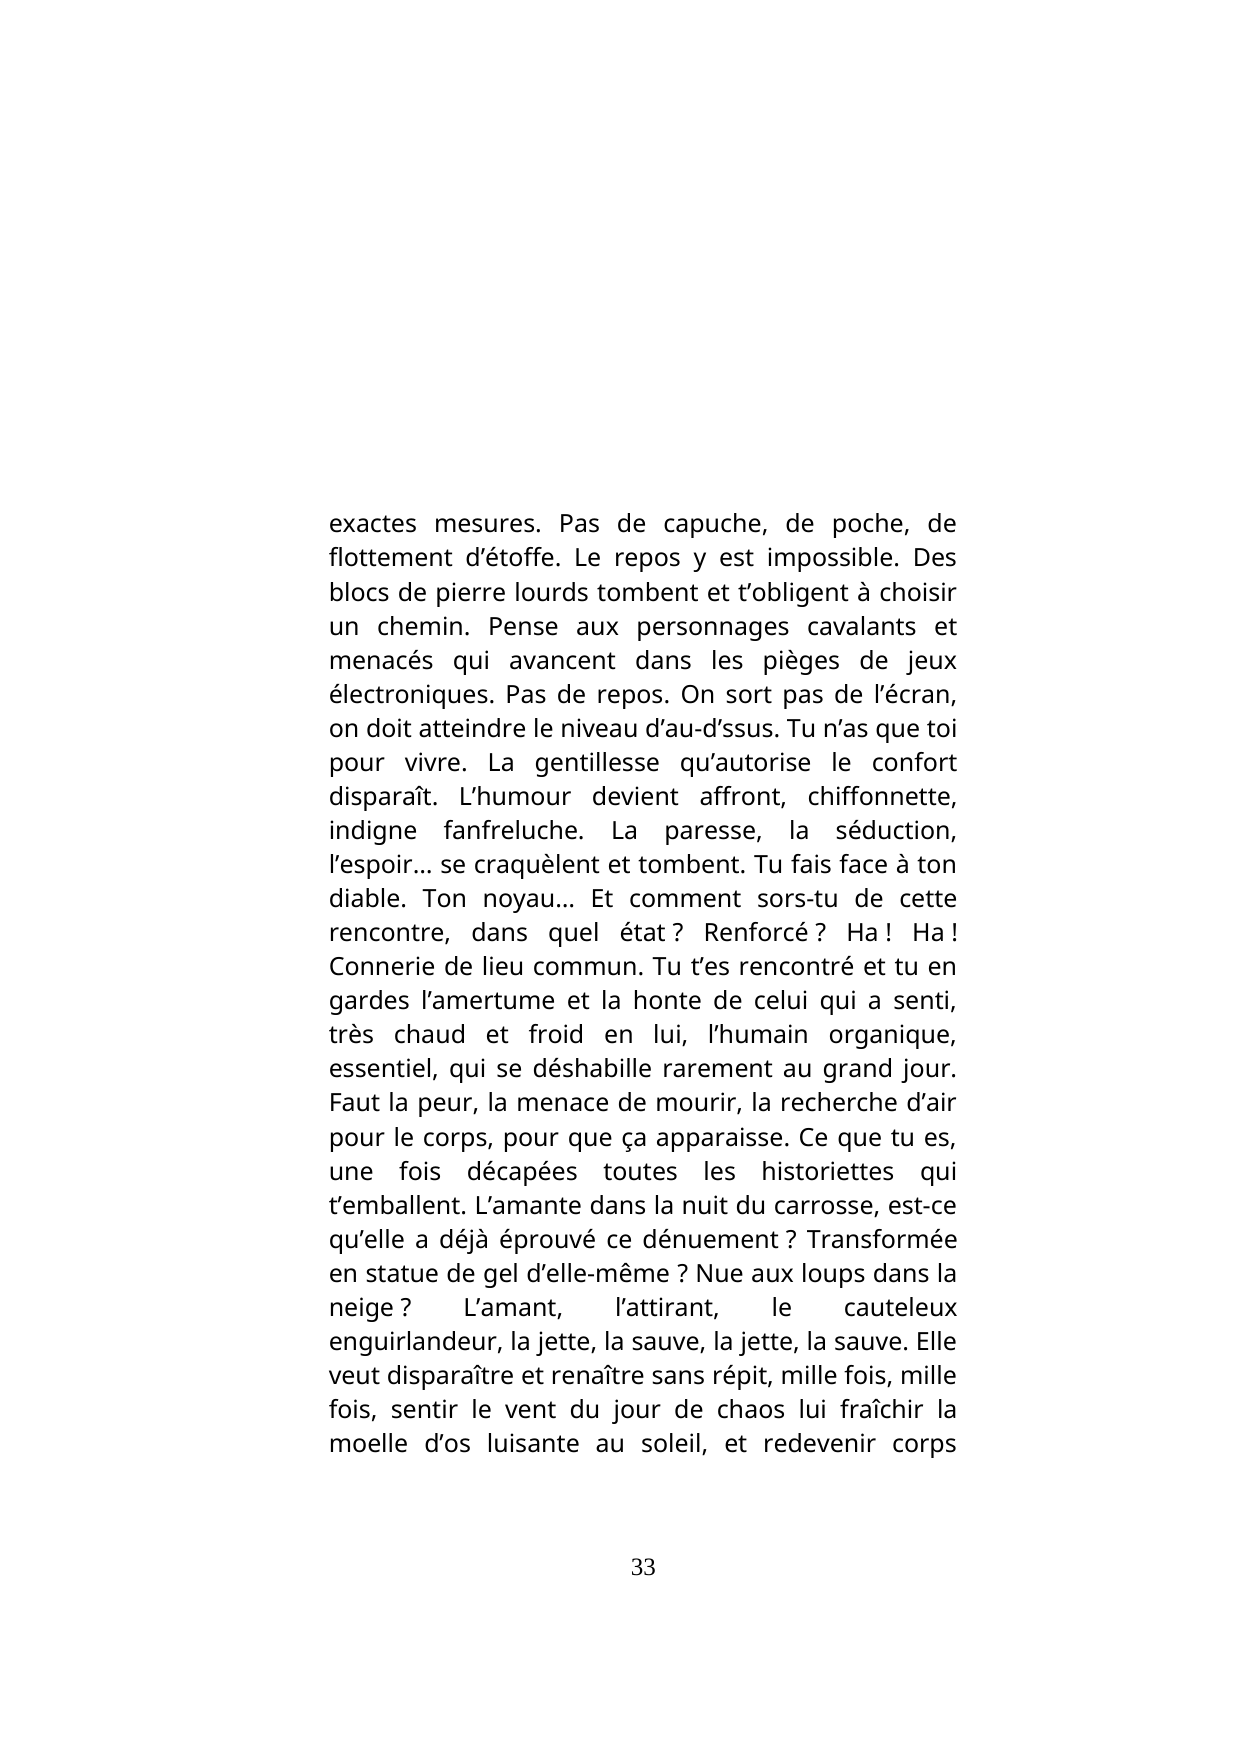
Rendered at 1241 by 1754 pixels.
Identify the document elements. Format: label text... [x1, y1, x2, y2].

text exactes mesures. Pas de capuche, de poche, de flottement d’étoffe. Le repos y est impossible. Des blocs de pierre lourds tombent et t’obligent à choisir un chemin. Pense aux personnages cavalants et menacés qui avancent dans les pièges de jeux électroniques. Pas de repos. On sort pas de l’écran, on doit atteindre le niveau d’au-d’ssus. Tu n’as que toi pour vivre. La gentillesse qu’autorise le confort disparaît. L’humour devient affront, chiffonnette, indigne fanfreluche. La paresse, la séduction, l’espoir… se craquèlent et tombent. Tu fais face à ton diable. Ton noyau… Et comment sors-tu de cette rencontre, dans quel état ? Renforcé ? Ha ! Ha ! Connerie de lieu commun. Tu t’es rencontré et tu en gardes l’amertume et la honte de celui qui a senti, très chaud et froid en lui, l’humain organique, essentiel, qui se déshabille rarement au grand jour. Faut la peur, la menace de mourir, la recherche d’air pour le corps, pour que ça apparaisse. Ce que tu es, une fois décapées toutes les historiettes qui t’emballent. L’amante dans la nuit du carrosse, est-ce qu’elle a déjà éprouvé ce dénuement ? Transformée en statue de gel d’elle-même ? Nue aux loups dans la neige ? L’amant, l’attirant, le cauteleux enguirlandeur, la jette, la sauve, la jette, la sauve. Elle veut disparaître et renaître sans répit, mille fois, mille fois, sentir le vent du jour de chaos lui fraîchir la moelle d’os luisante au soleil, et redevenir corps [328, 506, 958, 1460]
